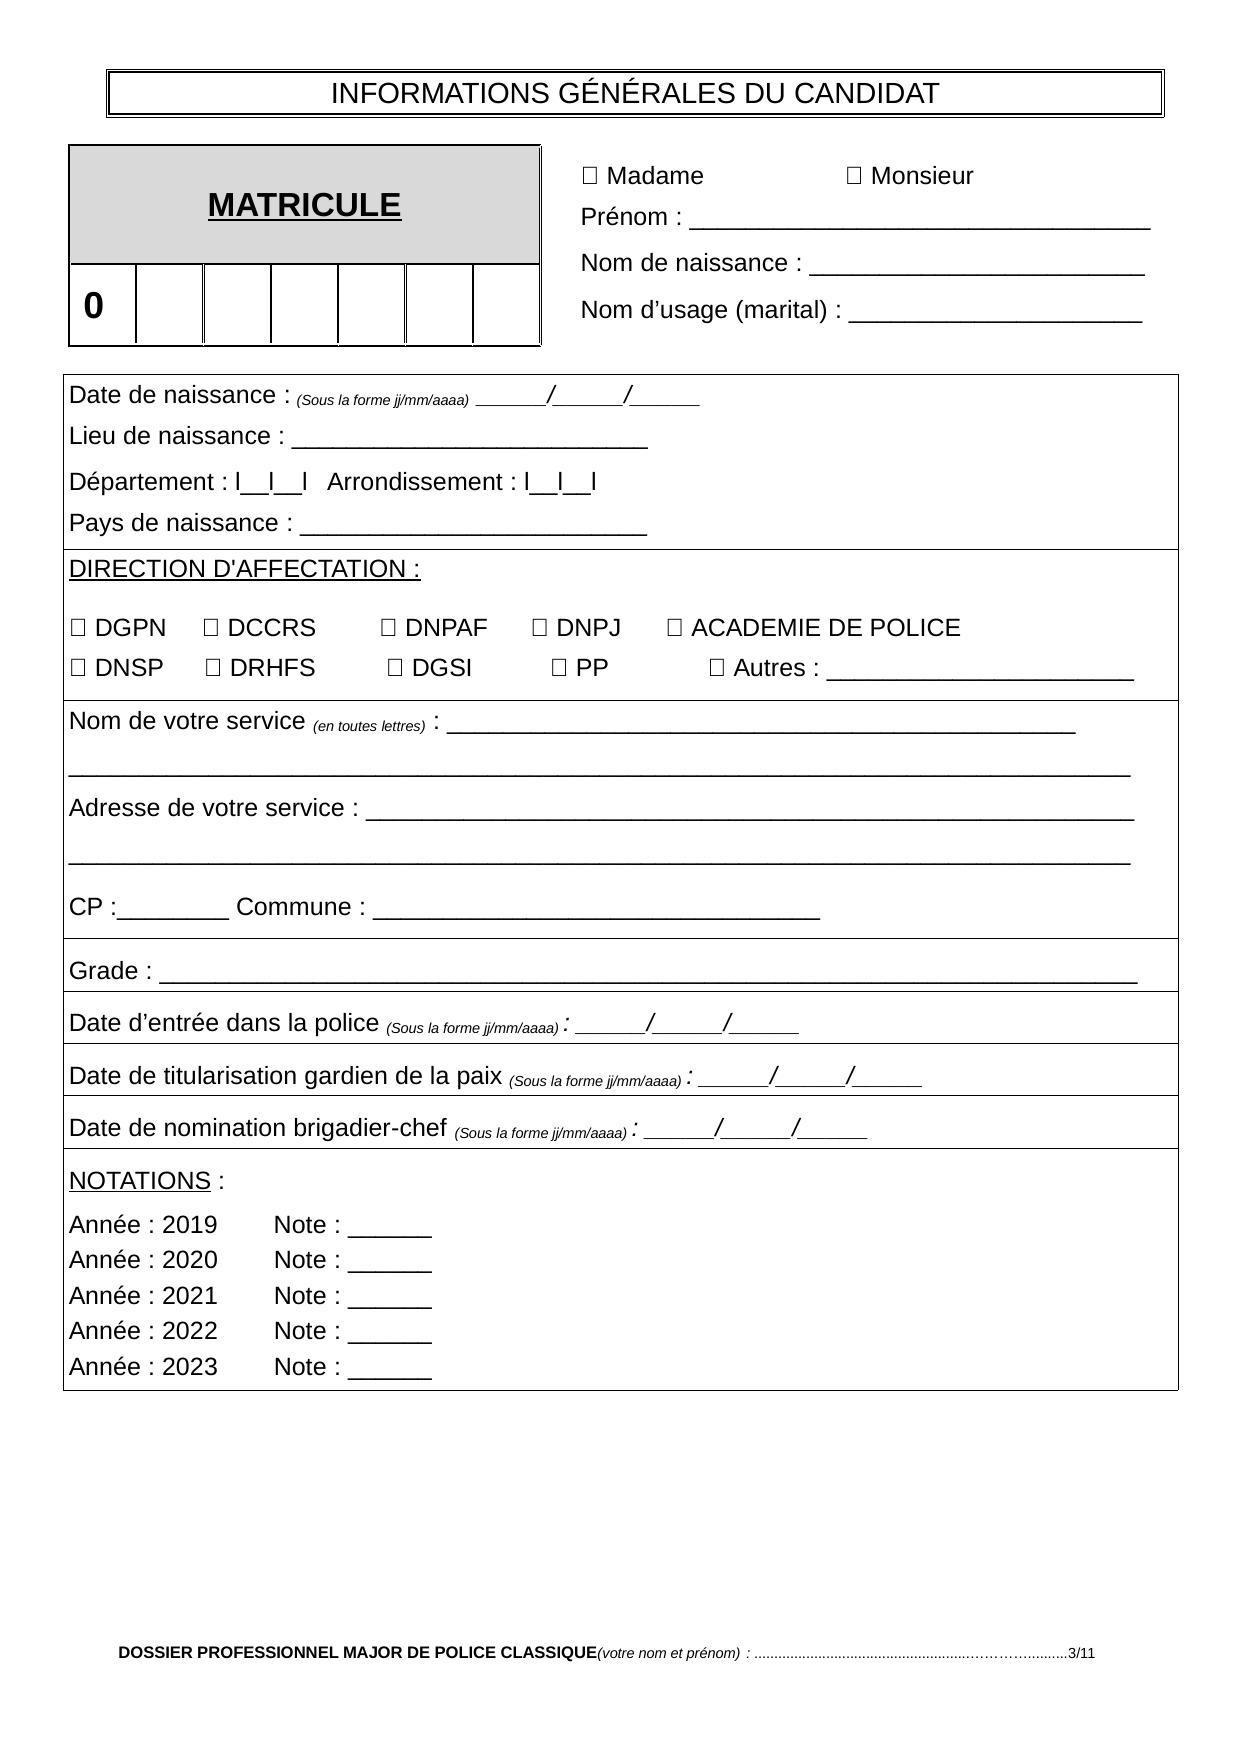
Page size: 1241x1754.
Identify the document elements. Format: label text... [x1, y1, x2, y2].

table_cell [271, 265, 338, 344]
text INFORMATIONS GÉNÉRALES DU CANDIDAT [112, 76, 1158, 110]
table_cell Date d’entrée dans la police (Sous la forme jj/mm/aaaa) : _____/_____/_____ [64, 992, 1178, 1043]
table_header [540, 144, 563, 263]
table_cell NOTATIONS : Année : 2019 Note : ______ Année : 2020 Note : ______ Année : 2021 Note : ______ Année : 2022 Note : ______ Année : 2023 Note : ______ [64, 1149, 1178, 1390]
table_cell [473, 265, 540, 344]
table_cell [338, 265, 405, 344]
table_cell [405, 265, 473, 344]
table_cell Nom de votre service (en toutes lettres) : _____________________________________________ ____________________________________________________________________________ Adresse de votre service : _______________________________________________________ ____________________________________________________________________________ CP :________ Commune : ________________________________ [64, 701, 1178, 938]
table_header  Madame  Monsieur Prénom : _________________________________ Nom de naissance : ________________________ Nom d’usage (marital) : _____________________ [563, 144, 1165, 344]
table_header MATRICULE [70, 146, 540, 263]
table_cell [136, 265, 203, 344]
table_header Date de naissance : (Sous la forme jj/mm/aaaa) _____/_____/_____ Lieu de naissance : Département : l__l__l Arrondissement : l__l__l Pays de naissance : [64, 375, 1178, 548]
table_cell Date de nomination brigadier-chef (Sous la forme jj/mm/aaaa) : _____/_____/_____ [64, 1096, 1178, 1148]
table_cell Date de titularisation gardien de la paix (Sous la forme jj/mm/aaaa) : _____/_____/_____ [64, 1044, 1178, 1095]
table_cell DIRECTION D'AFFECTATION :  DGPN  DCCRS  DNPAF  DNPJ  ACADEMIE DE POLICE  DNSP  DRHFS  DGSI  PP  Autres : ______________________ [64, 550, 1178, 700]
table_cell [542, 263, 563, 344]
table_cell [203, 265, 271, 344]
table_cell Grade : ______________________________________________________________________ [64, 939, 1178, 991]
table_cell 0 [70, 263, 136, 344]
